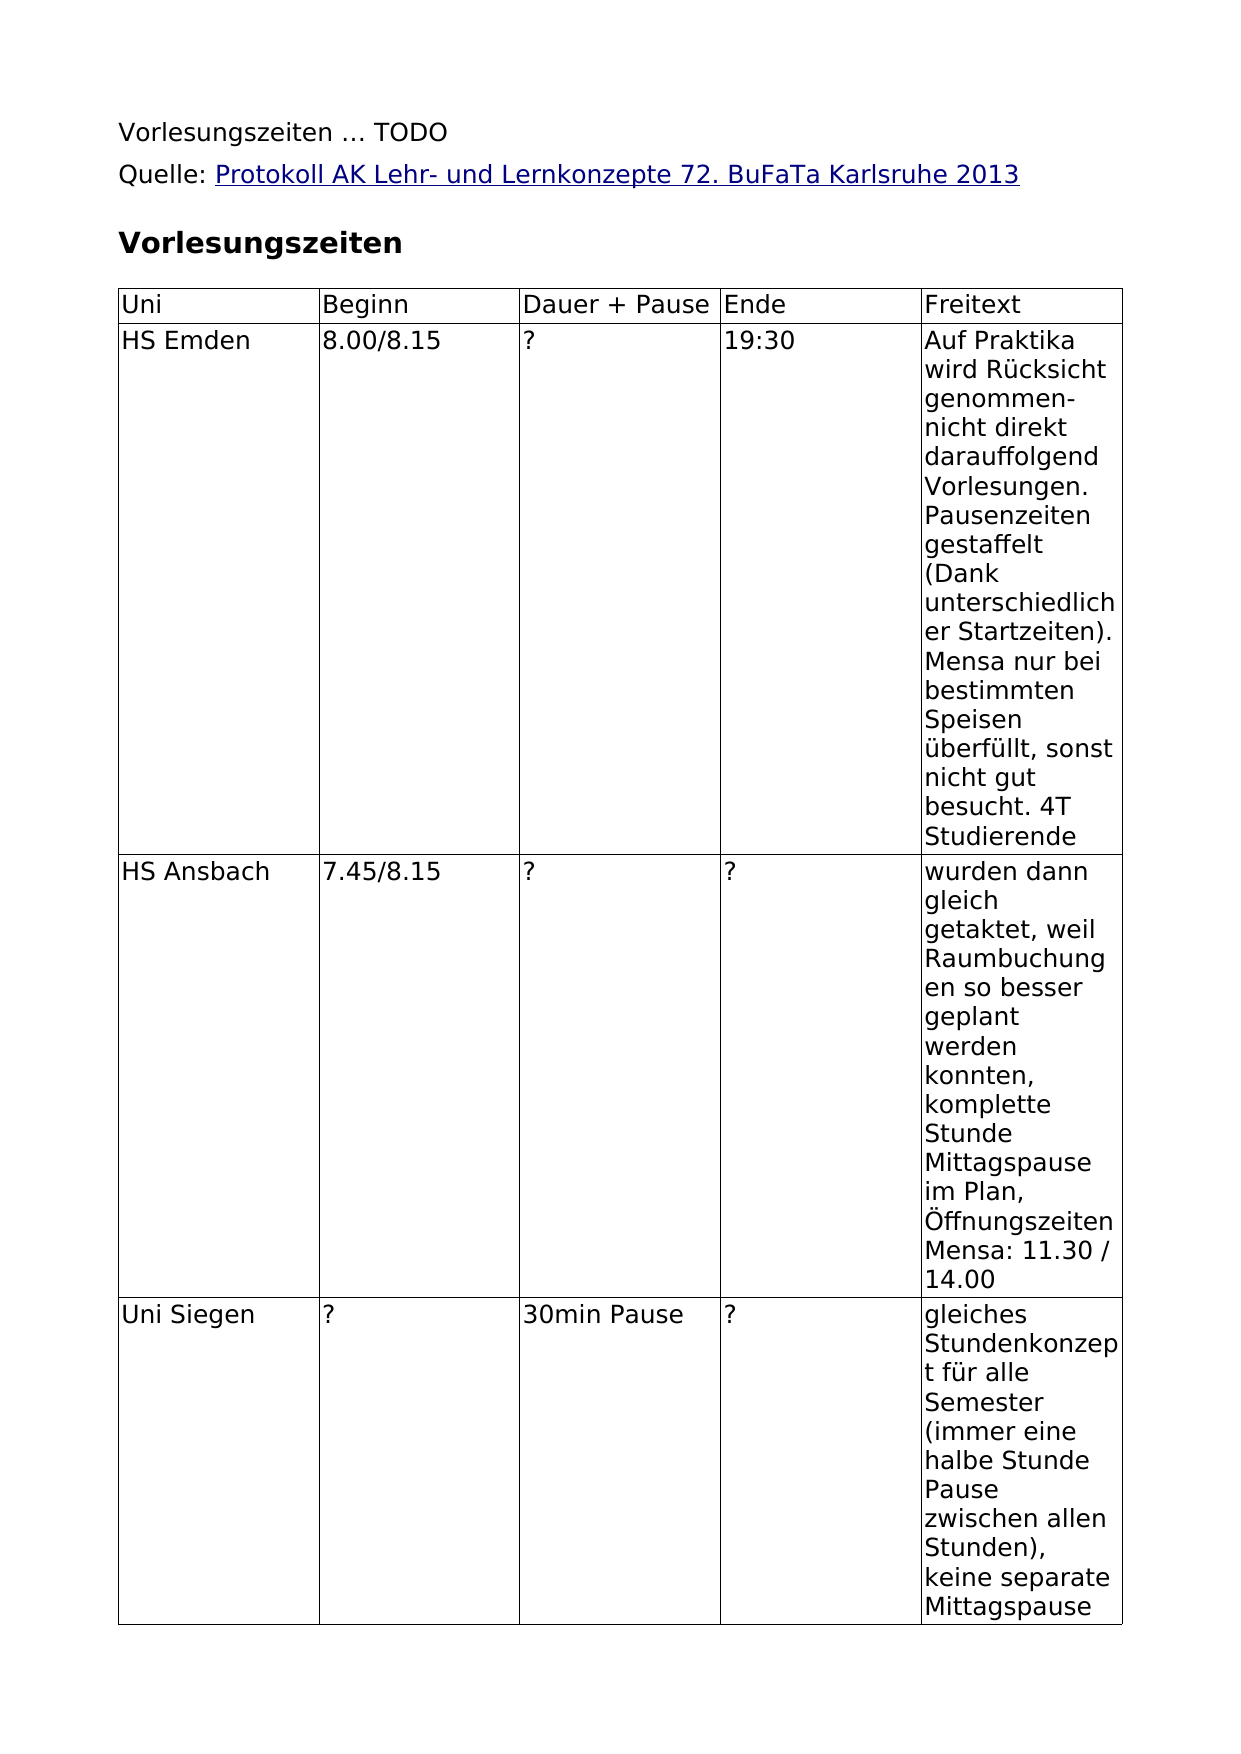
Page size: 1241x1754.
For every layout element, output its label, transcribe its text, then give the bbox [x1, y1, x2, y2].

table_cell ? [520, 324, 720, 854]
table_cell 30min Pause [520, 1298, 720, 1624]
table_cell 19:30 [721, 324, 921, 854]
table_cell HS Ansbach [119, 855, 319, 1297]
text Quelle: Protokoll AK Lehr- und Lernkonzepte 72. BuFaTa Karlsruhe 2013 [118, 160, 1122, 189]
table_cell ? [721, 1298, 921, 1624]
table_cell wurden dann gleich getaktet, weil Raumbuchungen so besser geplant werden konnten, komplette Stunde Mittagspause im Plan, Öffnungszeiten Mensa: 11.30 / 14.00 [922, 855, 1122, 1297]
table_header Beginn [320, 289, 519, 323]
subtitle Vorlesungszeiten [118, 226, 1122, 260]
table_header Dauer + Pause [520, 289, 720, 323]
table_header Freitext [922, 289, 1122, 323]
text Vorlesungszeiten … TODO [118, 118, 1122, 147]
table_cell HS Emden [119, 324, 319, 854]
table_cell ? [320, 1298, 519, 1624]
table_cell 8.00/8.15 [320, 324, 519, 854]
table_cell Uni Siegen [119, 1298, 319, 1624]
table_cell ? [520, 855, 720, 1297]
table_header Ende [721, 289, 921, 323]
table_cell gleiches Stundenkonzept für alle Semester (immer eine halbe Stunde Pause zwischen allen Stunden), keine separate Mittagspause [922, 1298, 1122, 1624]
table_cell 7.45/8.15 [320, 855, 519, 1297]
table_header Uni [119, 289, 319, 323]
table_cell ? [721, 855, 921, 1297]
table_cell Auf Praktika wird Rücksicht genommen- nicht direkt darauffolgend Vorlesungen. Pausenzeiten gestaffelt (Dank unterschiedlicher Startzeiten). Mensa nur bei bestimmten Speisen überfüllt, sonst nicht gut besucht. 4T Studierende [922, 324, 1122, 854]
